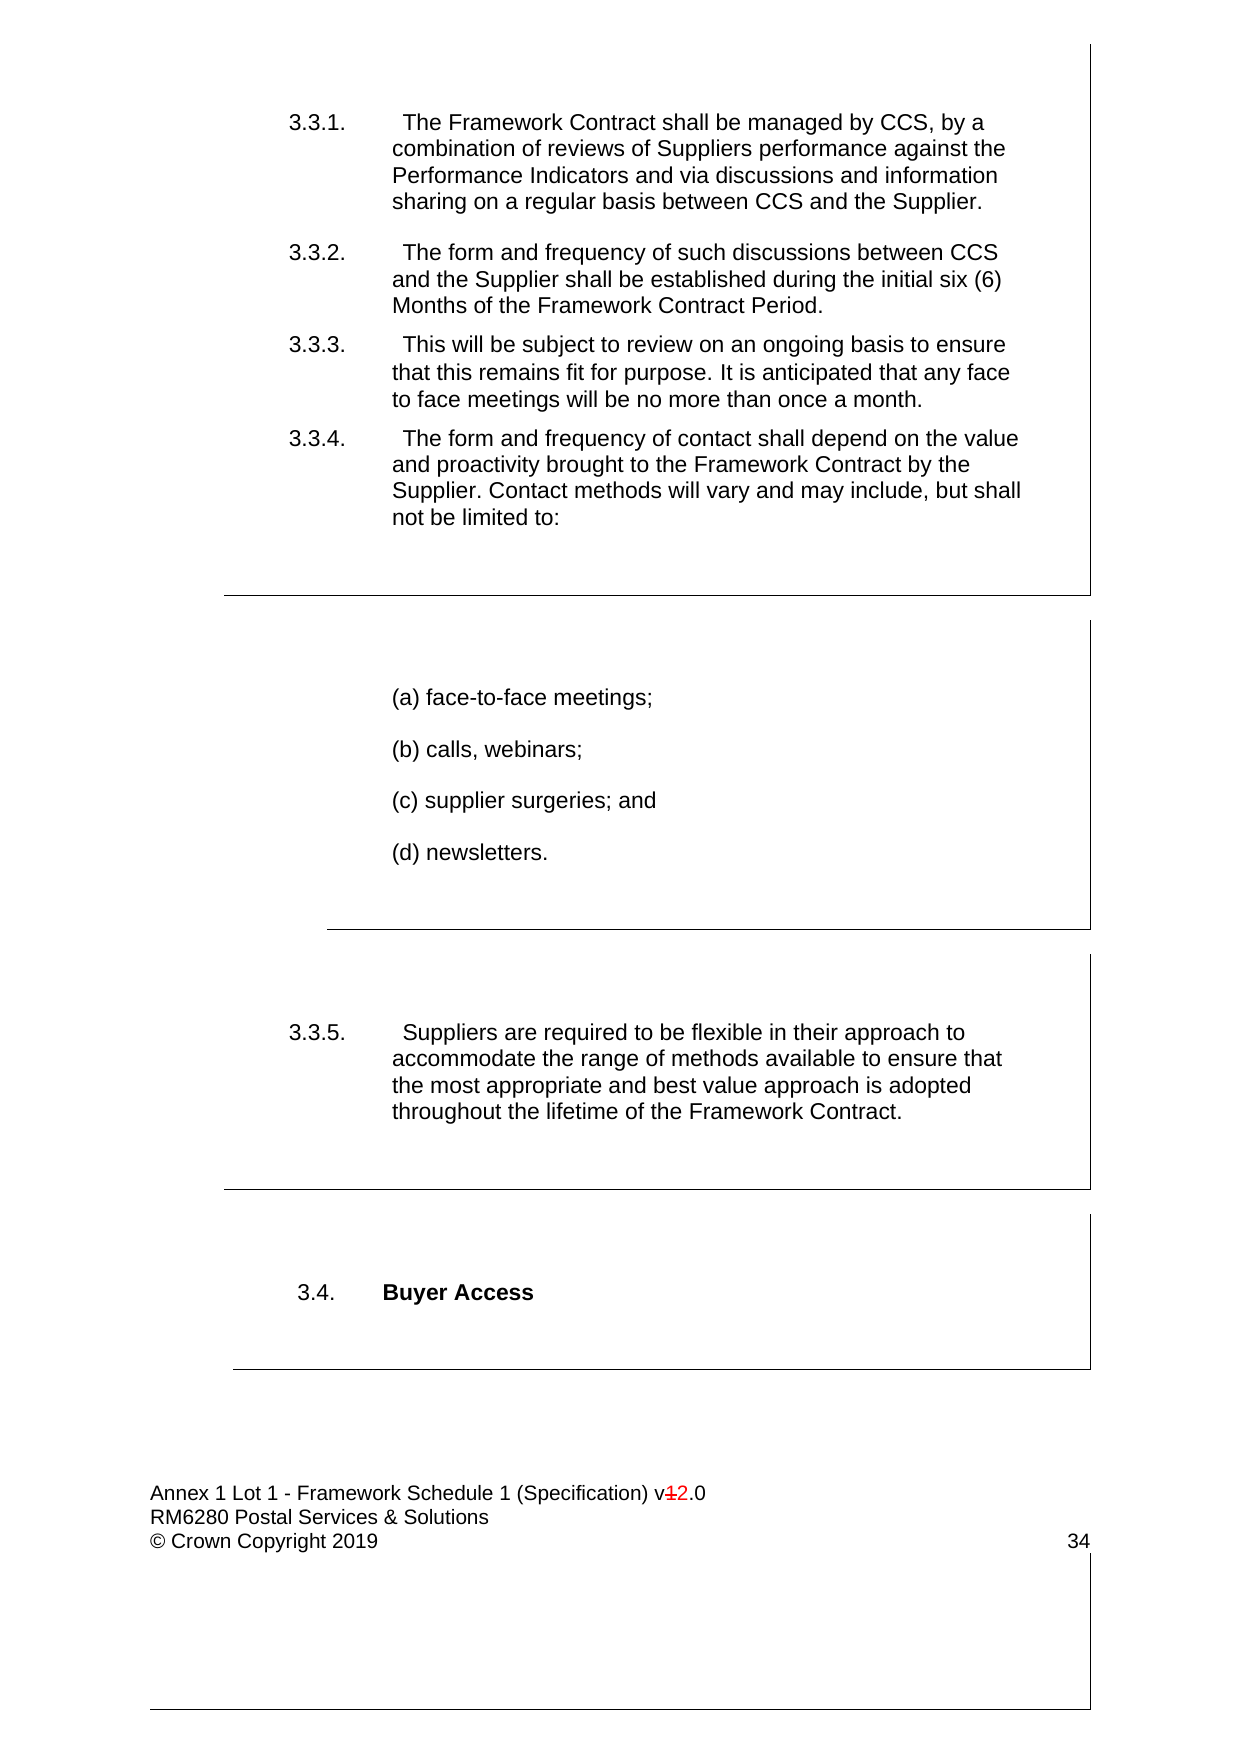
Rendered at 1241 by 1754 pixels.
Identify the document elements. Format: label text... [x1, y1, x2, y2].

text (a) face-to-face meetings; [327, 620, 1090, 671]
text (c) supplier surgeries; and [327, 722, 1091, 774]
list The Framework Contract shall be managed by CCS, by a combination of reviews of Suppliers performance against the Performance Indicators and via discussions and information sharing on a regular basis between CCS and the Supplier. [224, 44, 1090, 175]
text (b) calls, webinars; [327, 671, 1091, 722]
list The form and frequency of such discussions between CCS and the Supplier shall be established during the initial six (6) Months of the Framework Contract Period. [224, 175, 1091, 266]
text (d) newsletters. [327, 774, 1091, 929]
list Suppliers are required to be flexible in their approach to accommodate the range of methods available to ensure that the most appropriate and best value approach is adopted throughout the lifetime of the Framework Contract. [224, 954, 1090, 1189]
list Buyer Access [232, 1214, 1090, 1369]
list This will be subject to review on an ongoing basis to ensure that this remains fit for purpose. It is anticipated that any face to face meetings will be no more than once a month. [224, 266, 1091, 360]
list The form and frequency of contact shall depend on the value and proactivity brought to the Framework Contract by the Supplier. Contact methods will vary and may include, but shall not be limited to: [224, 360, 1091, 595]
